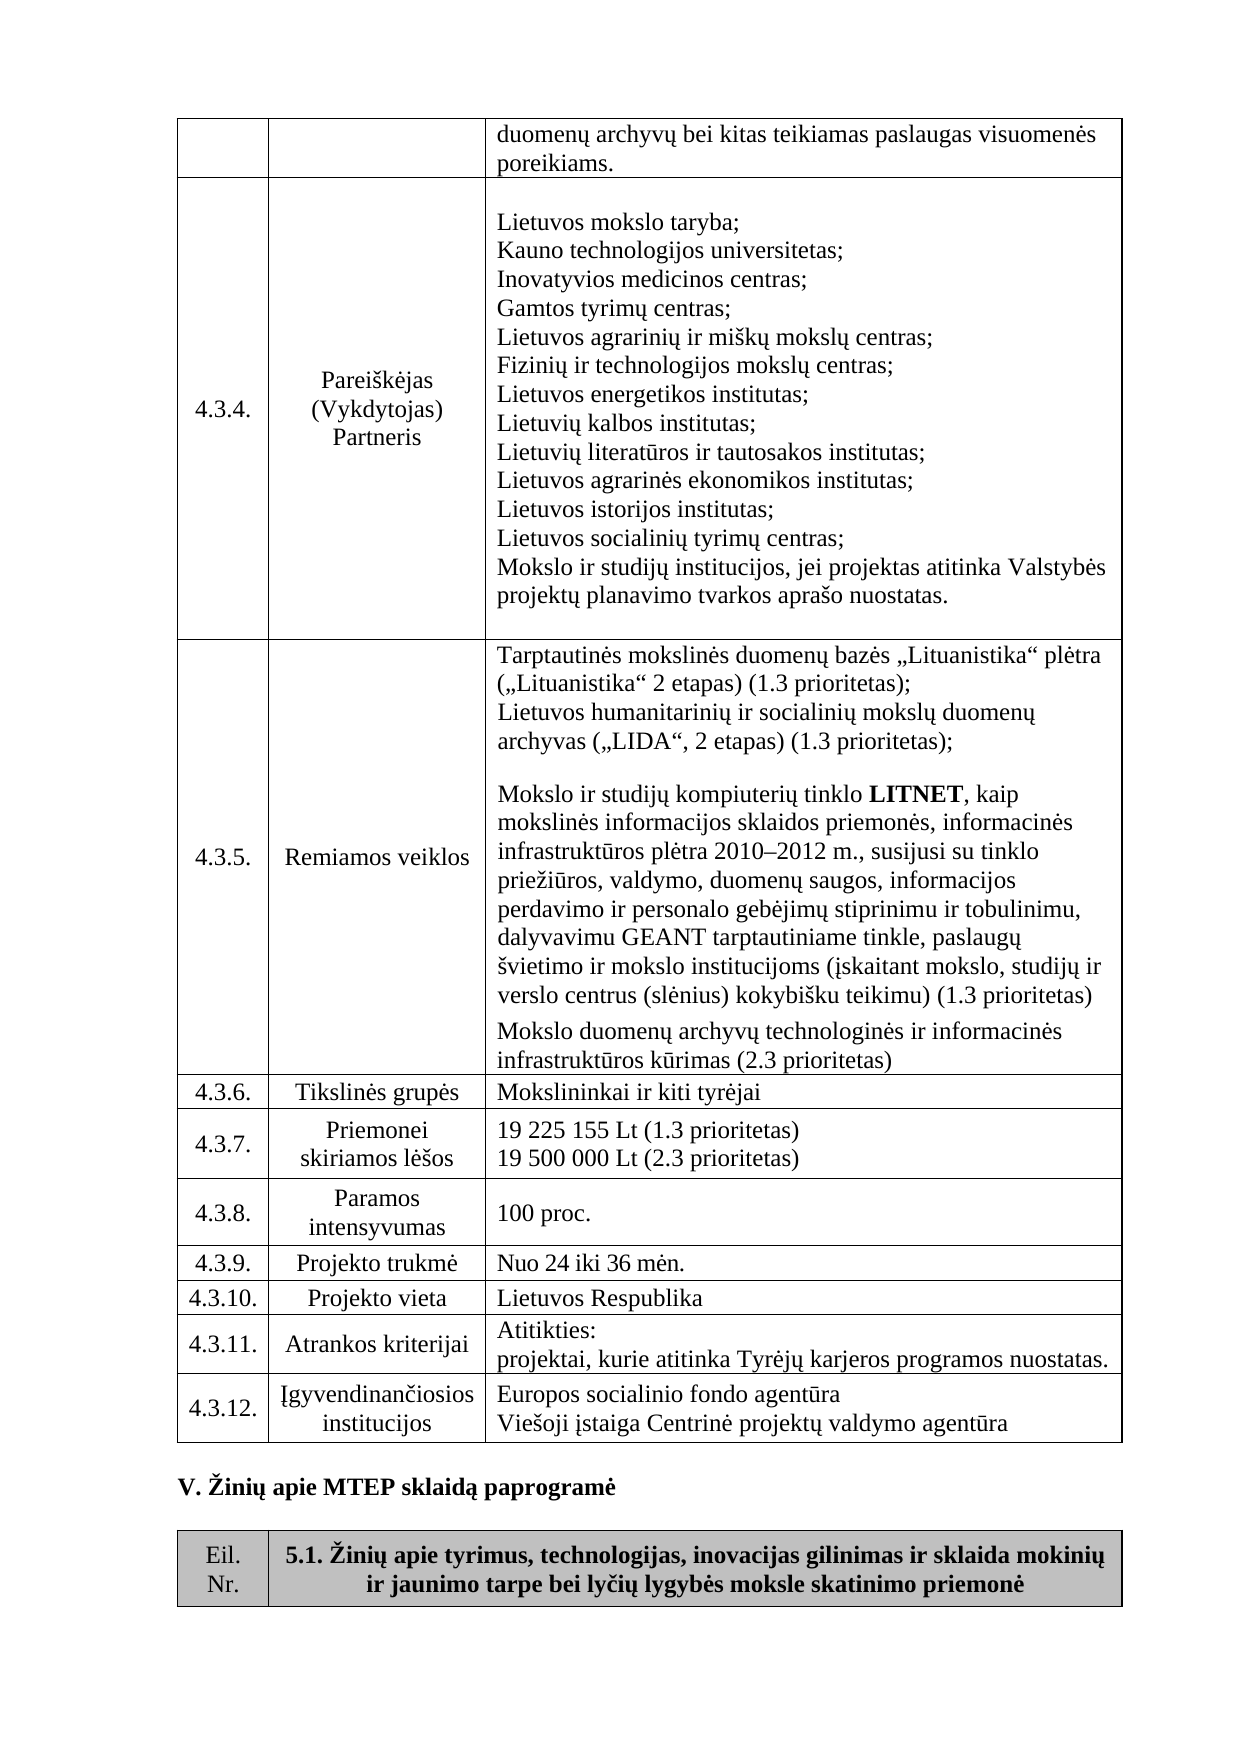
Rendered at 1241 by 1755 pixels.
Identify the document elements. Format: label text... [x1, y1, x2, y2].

table_cell Projekto trukmė [269, 1246, 485, 1279]
table_cell 4.3.6. [178, 1075, 268, 1108]
table_cell Paramos intensyvumas [269, 1179, 485, 1245]
table_cell Lietuvos Respublika [486, 1281, 1121, 1314]
table_cell Projekto vieta [269, 1281, 485, 1314]
table_cell 4.3.9. [178, 1246, 268, 1279]
table_cell Nuo 24 iki 36 mėn. [486, 1246, 1121, 1279]
table_cell 4.3.11. [178, 1315, 268, 1372]
table_cell 4.3.8. [178, 1179, 268, 1245]
table_cell duomenų archyvų bei kitas teikiamas paslaugas visuomenės poreikiams. [486, 119, 1121, 177]
table_cell 4.3.10. [178, 1281, 268, 1314]
table_cell 4.3.5. [178, 640, 268, 1073]
table_cell Įgyvendinančiosios institucijos [269, 1374, 485, 1442]
table_cell Priemonei skiriamos lėšos [269, 1109, 485, 1178]
table_cell 19 225 155 Lt (1.3 prioritetas) 19 500 000 Lt (2.3 prioritetas) [486, 1109, 1121, 1178]
table_cell [269, 119, 485, 177]
table_header 5.1. Žinių apie tyrimus, technologijas, inovacijas gilinimas ir sklaida mokinių ir jaunimo tarpe bei lyčių lygybės moksle skatinimo priemonė [269, 1531, 1121, 1606]
table_cell Mokslininkai ir kiti tyrėjai [486, 1075, 1121, 1108]
table_cell Atrankos kriterijai [269, 1315, 485, 1372]
table_cell Lietuvos mokslo taryba; Kauno technologijos universitetas; Inovatyvios medicinos centras; Gamtos tyrimų centras; Lietuvos agrarinių ir miškų mokslų centras; Fizinių ir technologijos mokslų centras; Lietuvos energetikos institutas; Lietuvių kalbos institutas; Lietuvių literatūros ir tautosakos institutas; Lietuvos agrarinės ekonomikos institutas; Lietuvos istorijos institutas; Lietuvos socialinių tyrimų centras; Mokslo ir studijų institucijos, jei projektas atitinka Valstybės projektų planavimo tvarkos aprašo nuostatas. [486, 178, 1121, 639]
table_cell Pareiškėjas (Vykdytojas) Partneris [269, 178, 485, 639]
table_cell Remiamos veiklos [269, 640, 485, 1073]
table_cell Atitikties: projektai, kurie atitinka Tyrėjų karjeros programos nuostatas. [486, 1315, 1121, 1372]
table_cell [178, 119, 268, 177]
table_cell Tarptautinės mokslinės duomenų bazės „Lituanistika“ plėtra („Lituanistika“ 2 etapas) (1.3 prioritetas); Lietuvos humanitarinių ir socialinių mokslų duomenų archyvas („LIDA“, 2 etapas) (1.3 prioritetas); Mokslo ir studijų kompiuterių tinklo LITNET, kaip mokslinės informacijos sklaidos priemonės, informacinės infrastruktūros plėtra 2010–2012 m., susijusi su tinklo priežiūros, valdymo, duomenų saugos, informacijos perdavimo ir personalo gebėjimų stiprinimu ir tobulinimu, dalyvavimu GEANT tarptautiniame tinkle, paslaugų švietimo ir mokslo institucijoms (įskaitant mokslo, studijų ir verslo centrus (slėnius) kokybišku teikimu) (1.3 prioritetas) Mokslo duomenų archyvų technologinės ir informacinės infrastruktūros kūrimas (2.3 prioritetas) [486, 640, 1121, 1073]
table_cell Europos socialinio fondo agentūra Viešoji įstaiga Centrinė projektų valdymo agentūra [486, 1374, 1121, 1442]
table_cell 4.3.4. [178, 178, 268, 639]
table_cell 4.3.7. [178, 1109, 268, 1178]
table_cell 100 proc. [486, 1179, 1121, 1245]
text V. Žinių apie MTEP sklaidą paprogramė [177, 1472, 1122, 1501]
table_cell Tikslinės grupės [269, 1075, 485, 1108]
table_cell 4.3.12. [178, 1374, 268, 1442]
table_header Eil. Nr. [178, 1531, 268, 1606]
